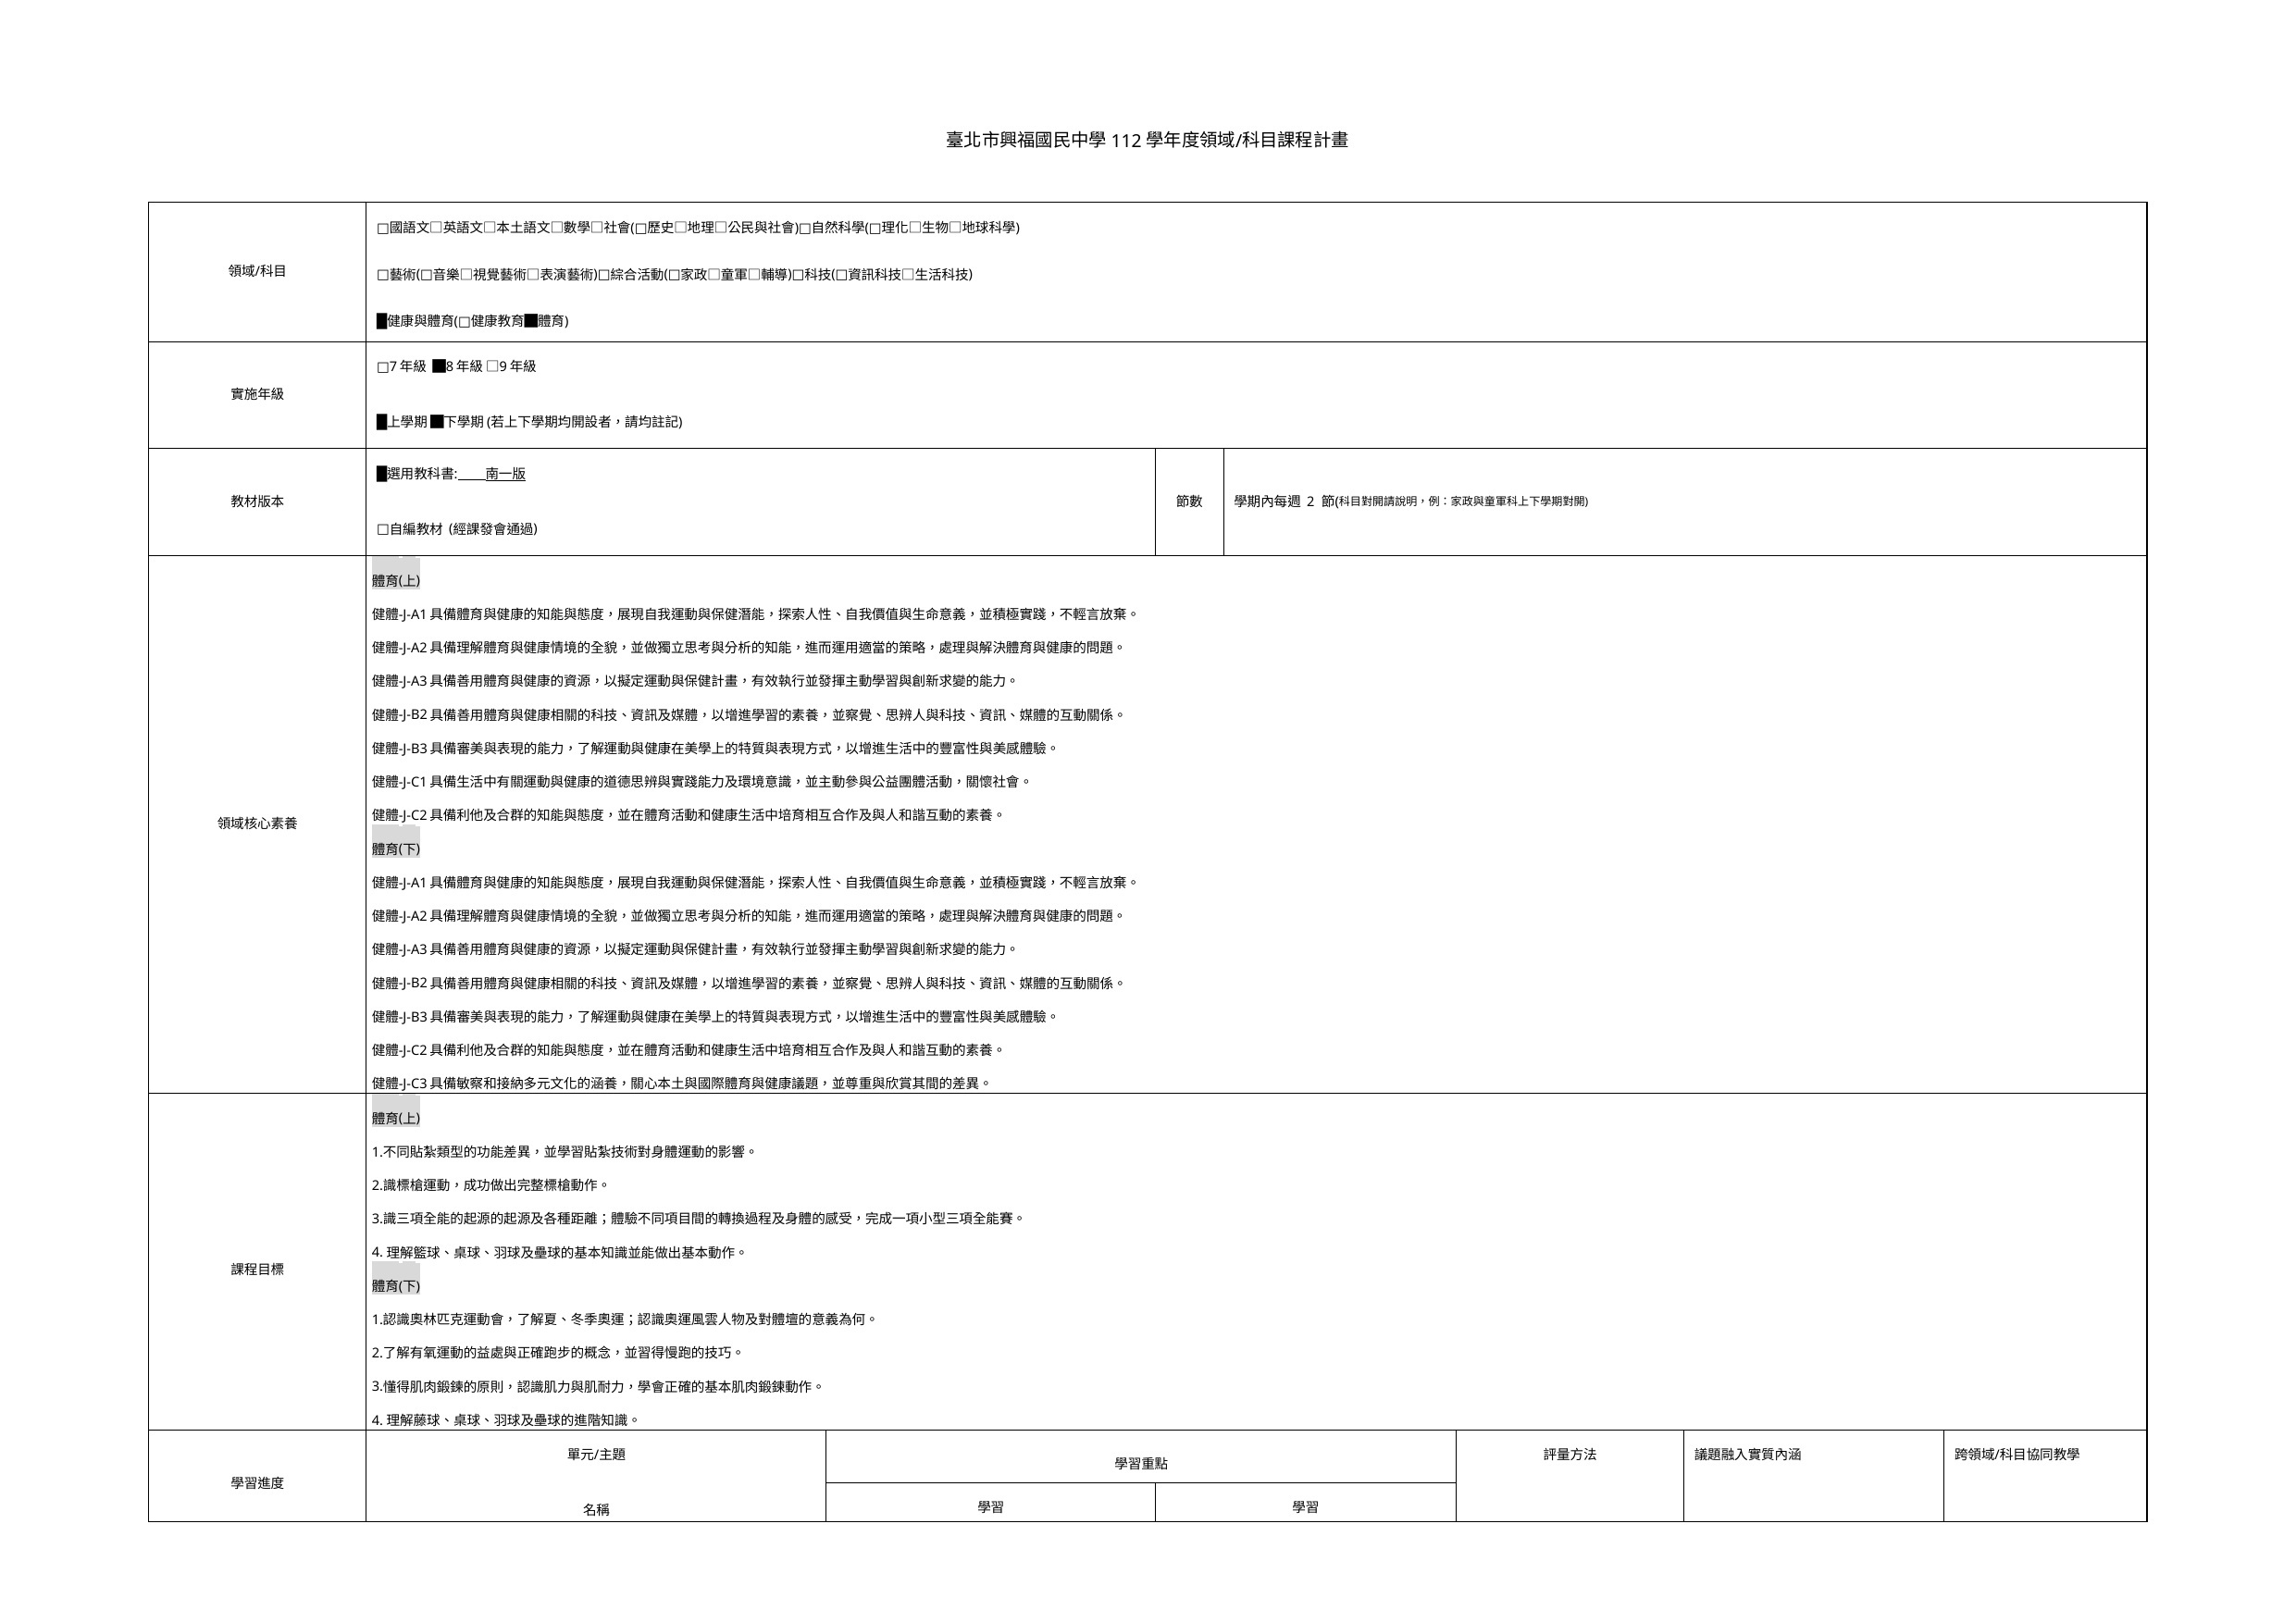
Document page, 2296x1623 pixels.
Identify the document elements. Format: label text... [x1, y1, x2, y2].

table_cell 學習 [826, 1483, 1155, 1521]
table_cell □7年級 █8年級 □9年級 █上學期 █下學期 (若上下學期均開設者，請均註記) [366, 342, 2146, 448]
table_cell 課程目標 [149, 1094, 366, 1429]
subtitle 臺北市興福國民中學 112 學年度領域/科目課程計畫 [69, 107, 2226, 153]
table_header 領域/科目 [149, 203, 366, 341]
table_cell 議題融入實質內涵 [1684, 1431, 1943, 1521]
table_cell 領域核心素養 [149, 556, 366, 1093]
table_cell 學習 [1156, 1483, 1456, 1521]
table_cell 單元/主題 名稱 [366, 1431, 825, 1521]
table_cell 學習進度 週次 [149, 1431, 366, 1521]
table_cell 體育(上) 健體-J-A1具備體育與健康的知能與態度，展現自我運動與保健潛能，探索人性、自我價值與生命意義，並積極實踐，不輕言放棄。 健體-J-A2具備理解體育與健康情境的全貌，並做獨立思考與分析的知能，進而運用適當的策略，處理與解決體育與健康的問題。 健體-J-A3具備善用體育與健康的資源，以擬定運動與保健計畫，有效執行並發揮主動學習與創新求變的能力。 健體-J-B2具備善用體育與健康相關的科技、資訊及媒體，以增進學習的素養，並察覺、思辨人與科技、資訊、媒體的互動關係。 健體-J-B3具備審美與表現的能力，了解運動與健康在美學上的特質與表現方式，以增進生活中的豐富性與美感體驗。 健體-J-C1具備生活中有關運動與健康的道德思辨與實踐能力及環境意識，並主動參與公益團體活動，關懷社會。 健體-J-C2具備利他及合群的知能與態度，並在體育活動和健康生活中培育相互合作及與人和諧互動的素養。 體育(下) 健體-J-A1具備體育與健康的知能與態度，展現自我運動與保健潛能，探索人性、自我價值與生命意義，並積極實踐，不輕言放棄。 健體-J-A2具備理解體育與健康情境的全貌，並做獨立思考與分析的知能，進而運用適當的策略，處理與解決體育與健康的問題。 健體-J-A3具備善用體育與健康的資源，以擬定運動與保健計畫，有效執行並發揮主動學習與創新求變的能力。 健體-J-B2具備善用體育與健康相關的科技、資訊及媒體，以增進學習的素養，並察覺、思辨人與科技、資訊、媒體的互動關係。 健體-J-B3具備審美與表現的能力，了解運動與健康在美學上的特質與表現方式，以增進生活中的豐富性與美感體驗。 健體-J-C2具備利他及合群的知能與態度，並在體育活動和健康生活中培育相互合作及與人和諧互動的素養。 健體-J-C3具備敏察和接納多元文化的涵養，關心本土與國際體育與健康議題，並尊重與欣賞其間的差異。 [366, 556, 2146, 1093]
table_cell █選用教科書: 南一版 □自編教材 (經課發會通過) [366, 449, 1155, 555]
table_cell 節數 [1156, 449, 1223, 555]
table_cell 實施年級 [149, 342, 366, 448]
table_cell 跨領域/科目協同教學 [1944, 1431, 2146, 1521]
table_cell 評量方法 [1457, 1431, 1683, 1521]
table_cell 教材版本 [149, 449, 366, 555]
table_cell 學習重點 [826, 1431, 1456, 1482]
table_header □國語文□英語文□本土語文□數學□社會(□歷史□地理□公民與社會)□自然科學(□理化□生物□地球科學) □藝術(□音樂□視覺藝術□表演藝術)□綜合活動(□家政□童軍□輔導)□科技(□資訊科技□生活科技) █健康與體育(□健康教育█體育) [366, 203, 2146, 341]
table_cell 學期內每週 2 節(科目對開請說明，例：家政與童軍科上下學期對開) [1224, 449, 2146, 555]
table_cell 體育(上) 1.不同貼紮類型的功能差異，並學習貼紮技術對身體運動的影響。 2.識標槍運動，成功做出完整標槍動作。 3.識三項全能的起源的起源及各種距離；體驗不同項目間的轉換過程及身體的感受，完成一項小型三項全能賽。 4. 理解籃球、桌球、羽球及壘球的基本知識並能做出基本動作。 體育(下) 1.認識奧林匹克運動會，了解夏、冬季奧運；認識奧運風雲人物及對體壇的意義為何。 2.了解有氧運動的益處與正確跑步的概念，並習得慢跑的技巧。 3.懂得肌肉鍛鍊的原則，認識肌力與肌耐力，學會正確的基本肌肉鍛鍊動作。 4. 理解藤球、桌球、羽球及壘球的進階知識。 [366, 1094, 2146, 1429]
